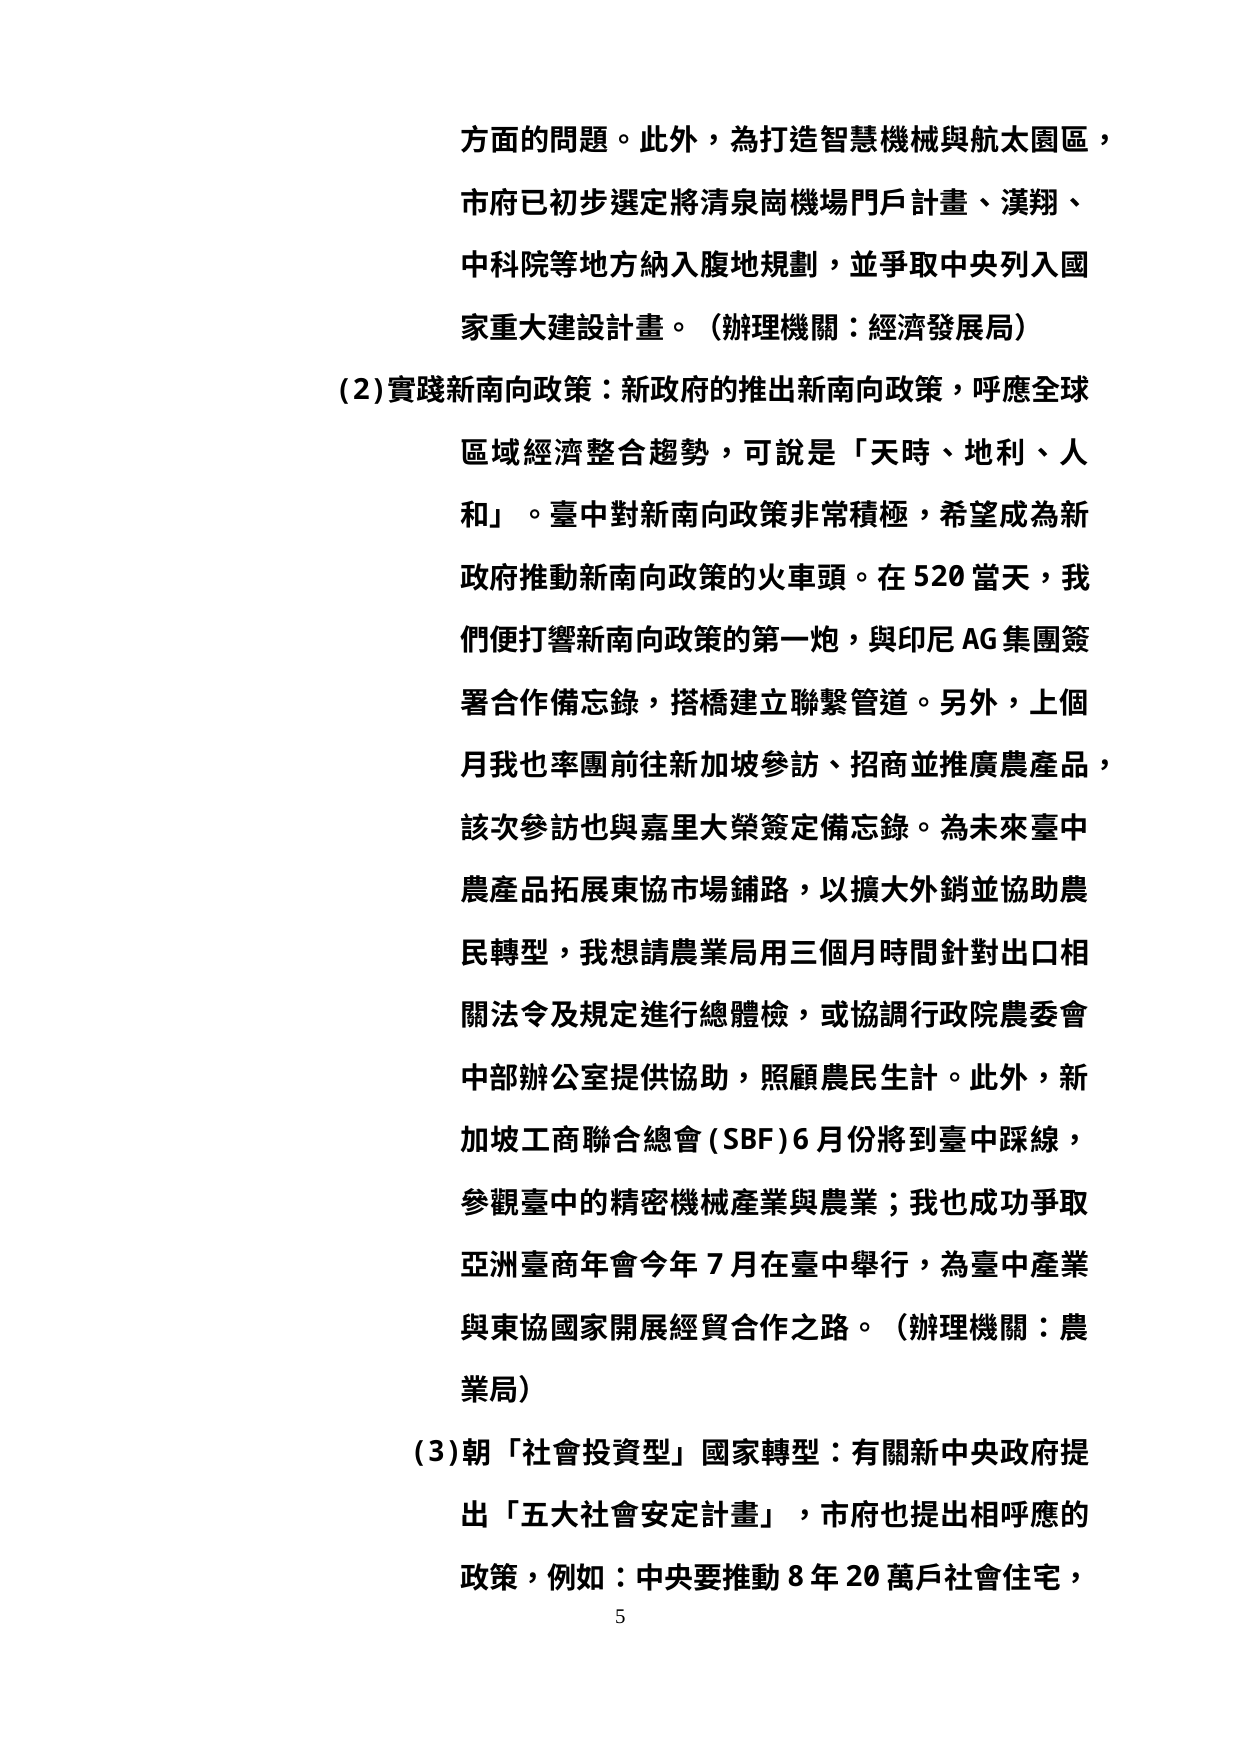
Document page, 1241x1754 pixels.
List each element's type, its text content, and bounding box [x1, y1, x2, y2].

list 朝「社會投資型」國家轉型：有關新中央政府提出「五大社會安定計畫」，市府也提出相呼應的政策，例如：中央要推動8年20萬戶社會住宅， [410, 1409, 1090, 1596]
list 發展成為另一個製造強國：新政府所研擬「五大創新研發計畫」，其中，智慧機械與國防航太，都是臺中具優勢發展前景的產業。因此，市府將緊扣新政府的政策方向與中央合作，共同解決產業在土地取得、人才技職再造、產學合作、會展場地等方面的問題。此外，為打造智慧機械與航太園區，市府已初步選定將清泉崗機場門戶計畫、漢翔、中科院等地方納入腹地規劃，並爭取中央列入國家重大建設計畫。（辦理機關：經濟發展局） [335, 96, 1090, 346]
list 實踐新南向政策：新政府的推出新南向政策，呼應全球區域經濟整合趨勢，可說是「天時、地利、人和」。臺中對新南向政策非常積極，希望成為新政府推動新南向政策的火車頭。在520當天，我們便打響新南向政策的第一炮，與印尼AG集團簽署合作備忘錄，搭橋建立聯繫管道。另外，上個月我也率團前往新加坡參訪、招商並推廣農產品，該次參訪也與嘉里大榮簽定備忘錄。為未來臺中農產品拓展東協市場鋪路，以擴大外銷並協助農民轉型，我想請農業局用三個月時間針對出口相關法令及規定進行總體檢，或協調行政院農委會中部辦公室提供協助，照顧農民生計。此外，新加坡工商聯合總會(SBF)6月份將到臺中踩線，參觀臺中的精密機械產業與農業；我也成功爭取亞洲臺商年會今年7月在臺中舉行，為臺中產業與東協國家開展經貿合作之路。（辦理機關：農業局） [335, 346, 1090, 1409]
